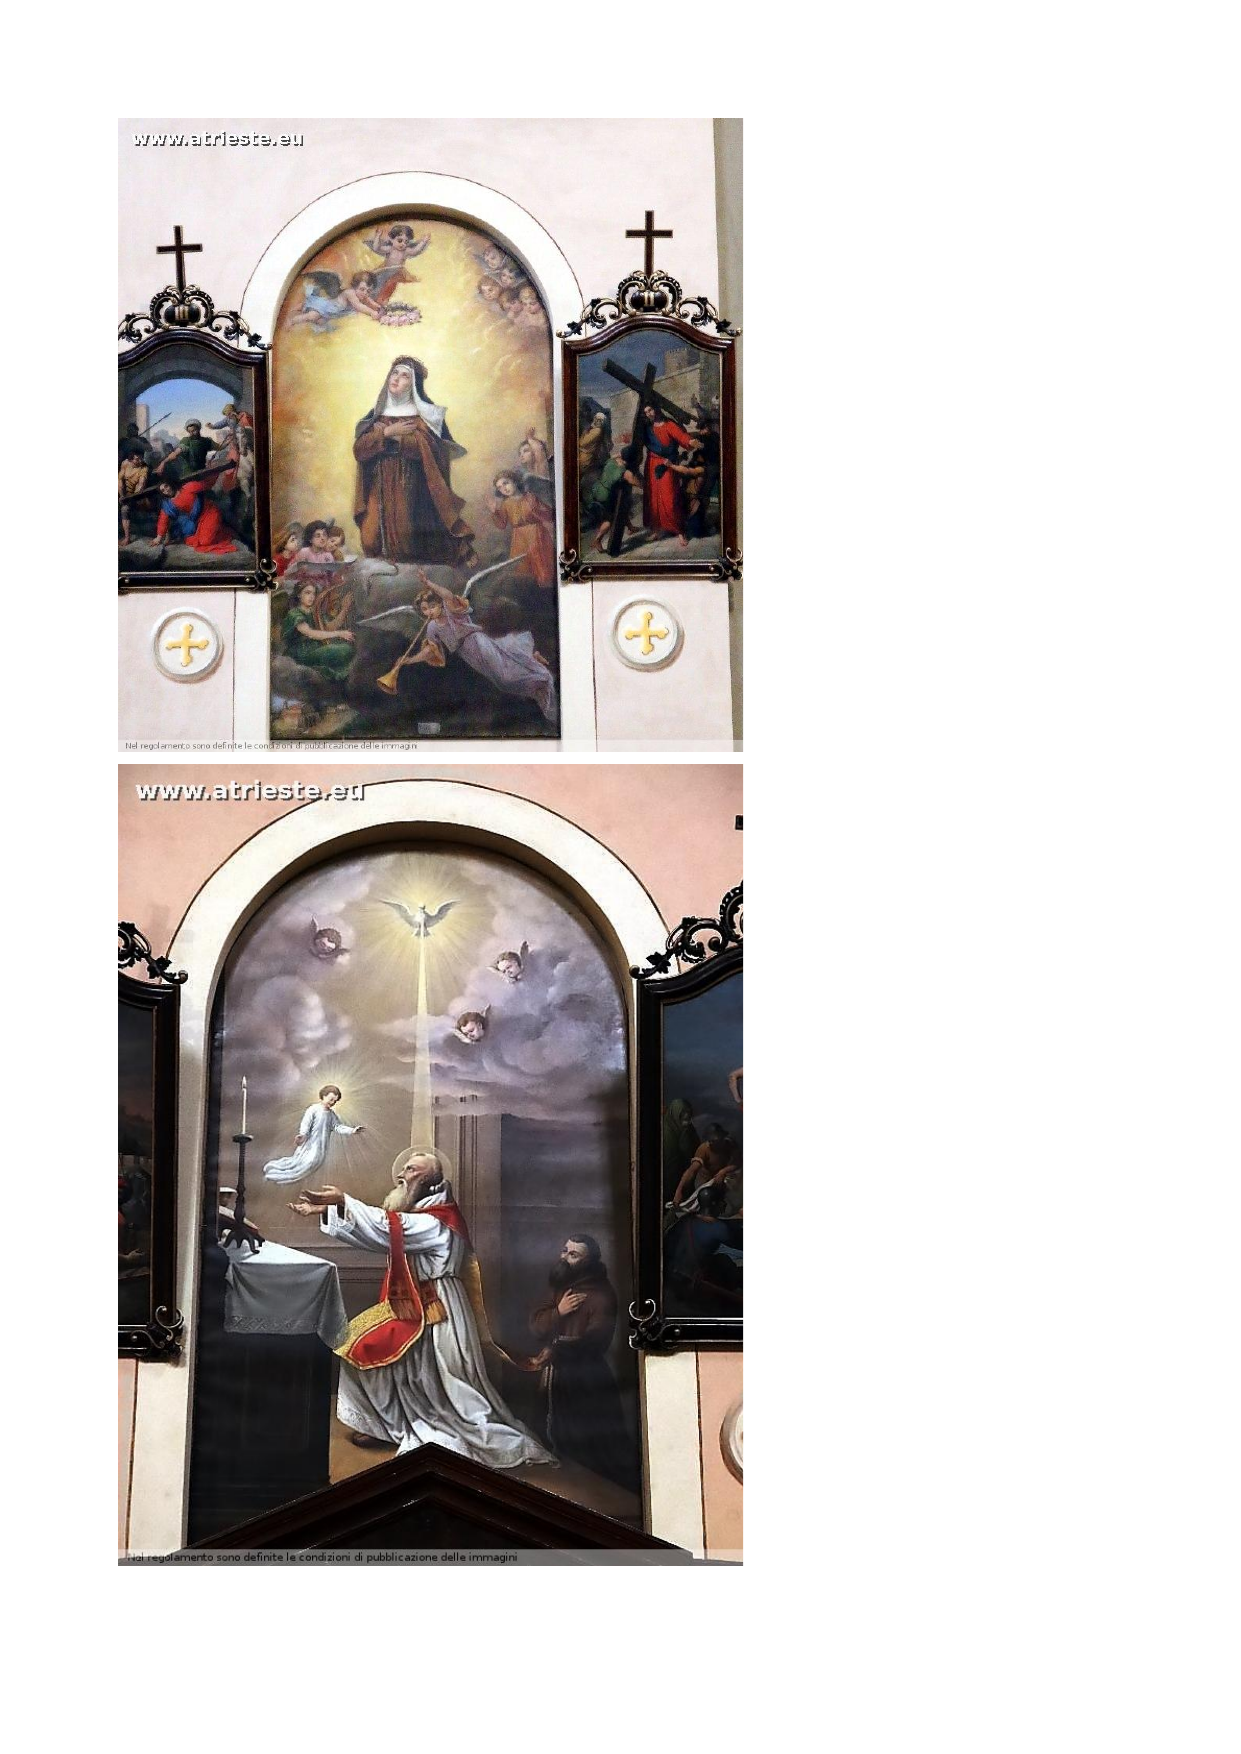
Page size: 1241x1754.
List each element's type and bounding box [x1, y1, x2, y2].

picture [118, 764, 744, 1566]
picture [118, 118, 744, 752]
